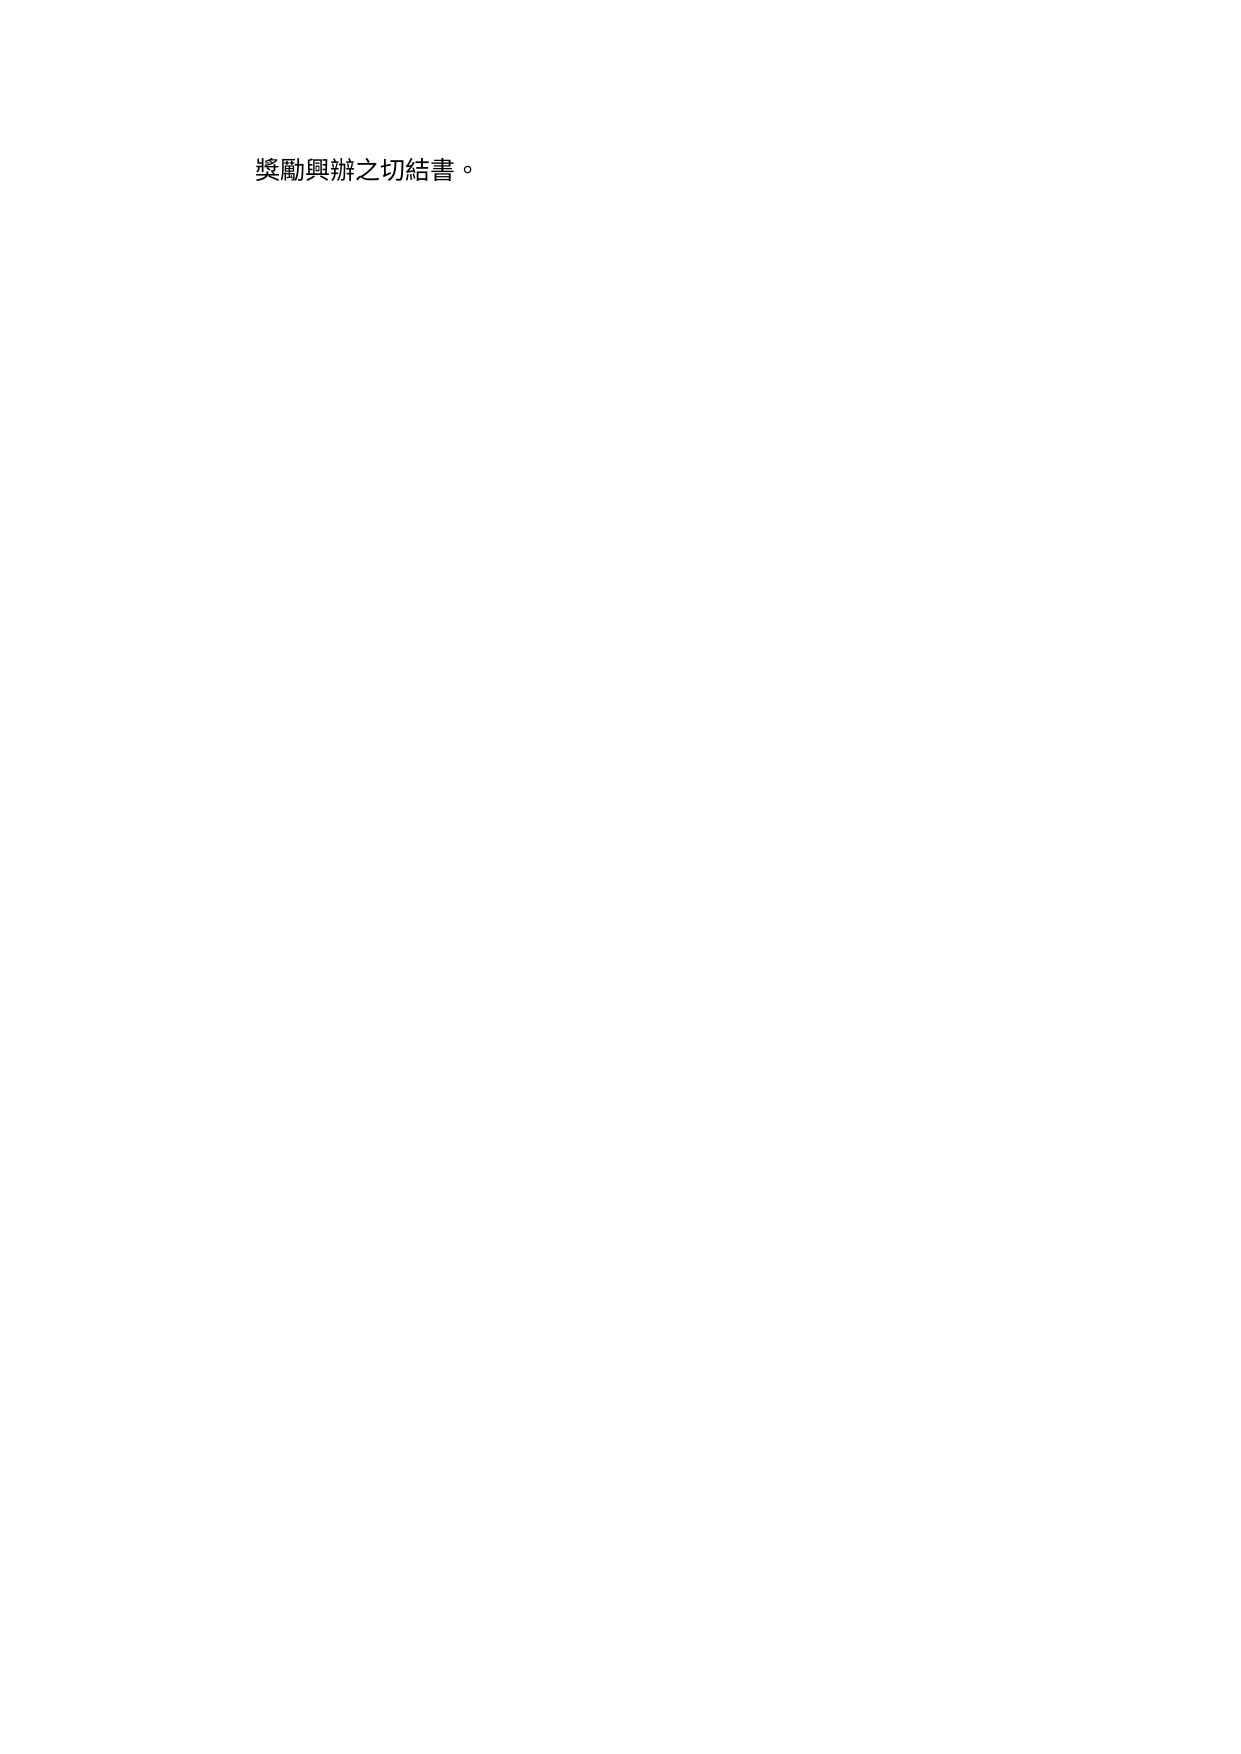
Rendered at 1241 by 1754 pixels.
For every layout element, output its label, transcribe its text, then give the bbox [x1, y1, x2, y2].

text 獎勵興辦之切結書。 [181, 127, 1122, 189]
